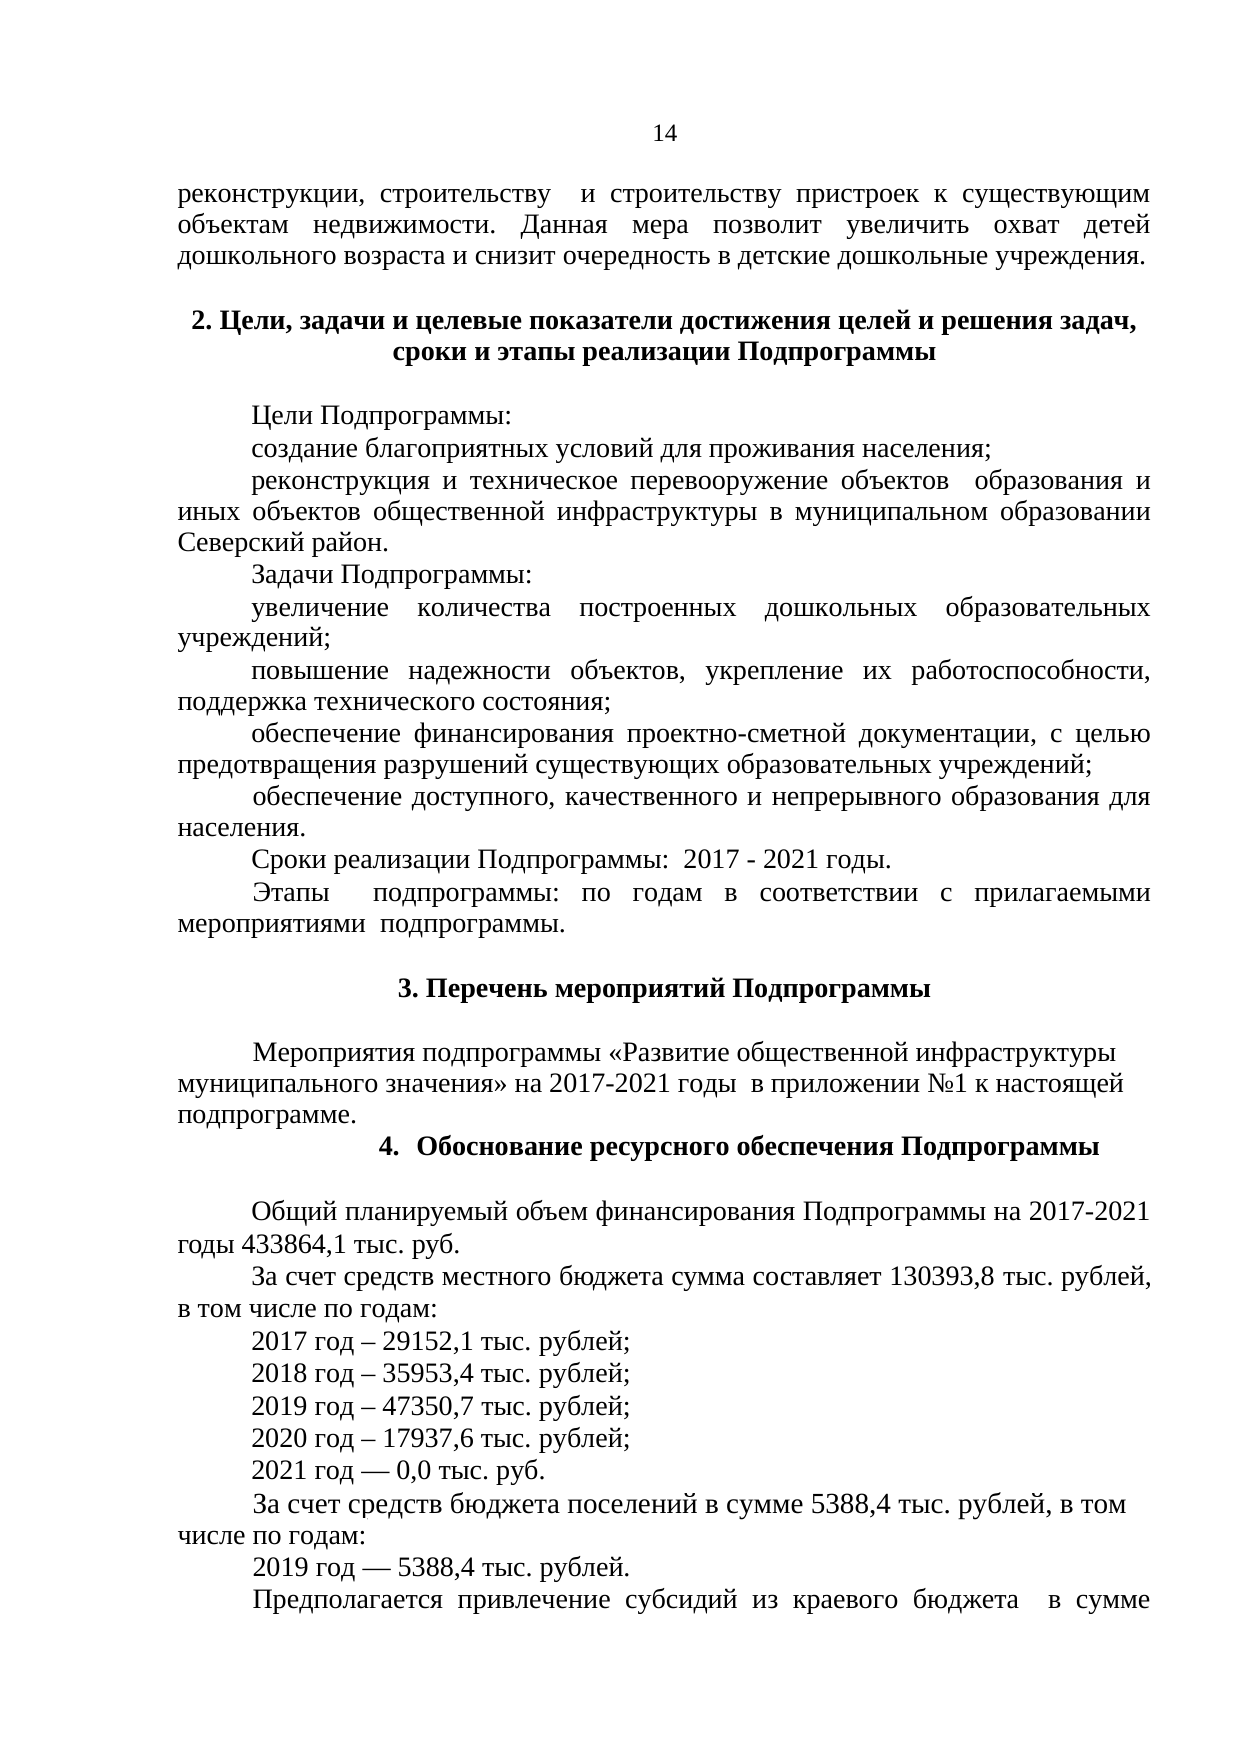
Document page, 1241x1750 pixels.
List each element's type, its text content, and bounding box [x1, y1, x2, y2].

text За счет средств местного бюджета сумма составляет 130393,8 тыс. рублей, в том числе по годам: [177, 1259, 1152, 1324]
text Этапы подпрограммы: по годам в соответствии с прилагаемыми мероприятиями подпрограммы. [177, 875, 1152, 938]
text 2. Цели, задачи и целевые показатели достижения целей и решения задач, сроки и этапы реализации Подпрограммы [177, 303, 1152, 366]
text обеспечение финансирования проектно-сметной документации, с целью предотвращения разрушений существующих образовательных учреждений; [177, 716, 1152, 779]
text 2018 год – 35953,4 тыс. рублей; [177, 1356, 1152, 1389]
text обеспечение доступного, качественного и непрерывного образования для населения. [177, 779, 1152, 843]
text Предполагается привлечение субсидий из краевого бюджета в сумме [177, 1583, 1152, 1615]
text 2021 год — 0,0 тыс. руб. [177, 1453, 1152, 1486]
text 3. Перечень мероприятий Подпрограммы [177, 971, 1152, 1003]
text 2019 год – 47350,7 тыс. рублей; [177, 1389, 1152, 1421]
text повышение надежности объектов, укрепление их работоспособности, поддержка технического состояния; [177, 653, 1152, 716]
text 2020 год – 17937,6 тыс. рублей; [177, 1421, 1152, 1453]
text 2019 год — 5388,4 тыс. рублей. [177, 1550, 1152, 1583]
text увеличение количества построенных дошкольных образовательных учреждений; [177, 590, 1152, 653]
text реконструкции, строительству и строительству пристроек к существующим объектам недвижимости. Данная мера позволит увеличить охват детей дошкольного возраста и снизит очередность в детские дошкольные учреждения. [177, 176, 1152, 270]
text реконструкция и техническое перевооружение объектов образования и иных объектов общественной инфраструктуры в муниципальном образовании Северский район. [177, 463, 1152, 557]
text Общий планируемый объем финансирования Подпрограммы на 2017-2021 годы 433864,1 тыс. руб. [177, 1194, 1152, 1259]
text За счет средств бюджета поселений в сумме 5388,4 тыс. рублей, в том числе по годам: [177, 1486, 1152, 1550]
text 2017 год – 29152,1 тыс. рублей; [177, 1324, 1152, 1356]
text Цели Подпрограммы: [177, 398, 1152, 431]
text Сроки реализации Подпрограммы: 2017 - 2021 годы. [177, 843, 1152, 875]
text создание благоприятных условий для проживания населения; [177, 431, 1152, 463]
text Мероприятия подпрограммы «Развитие общественной инфраструктуры муниципального значения» на 2017-2021 годы в приложении №1 к настоящей подпрограмме. [177, 1035, 1152, 1129]
list Обоснование ресурсного обеспечения Подпрограммы [327, 1129, 1152, 1162]
text Задачи Подпрограммы: [177, 557, 1152, 590]
